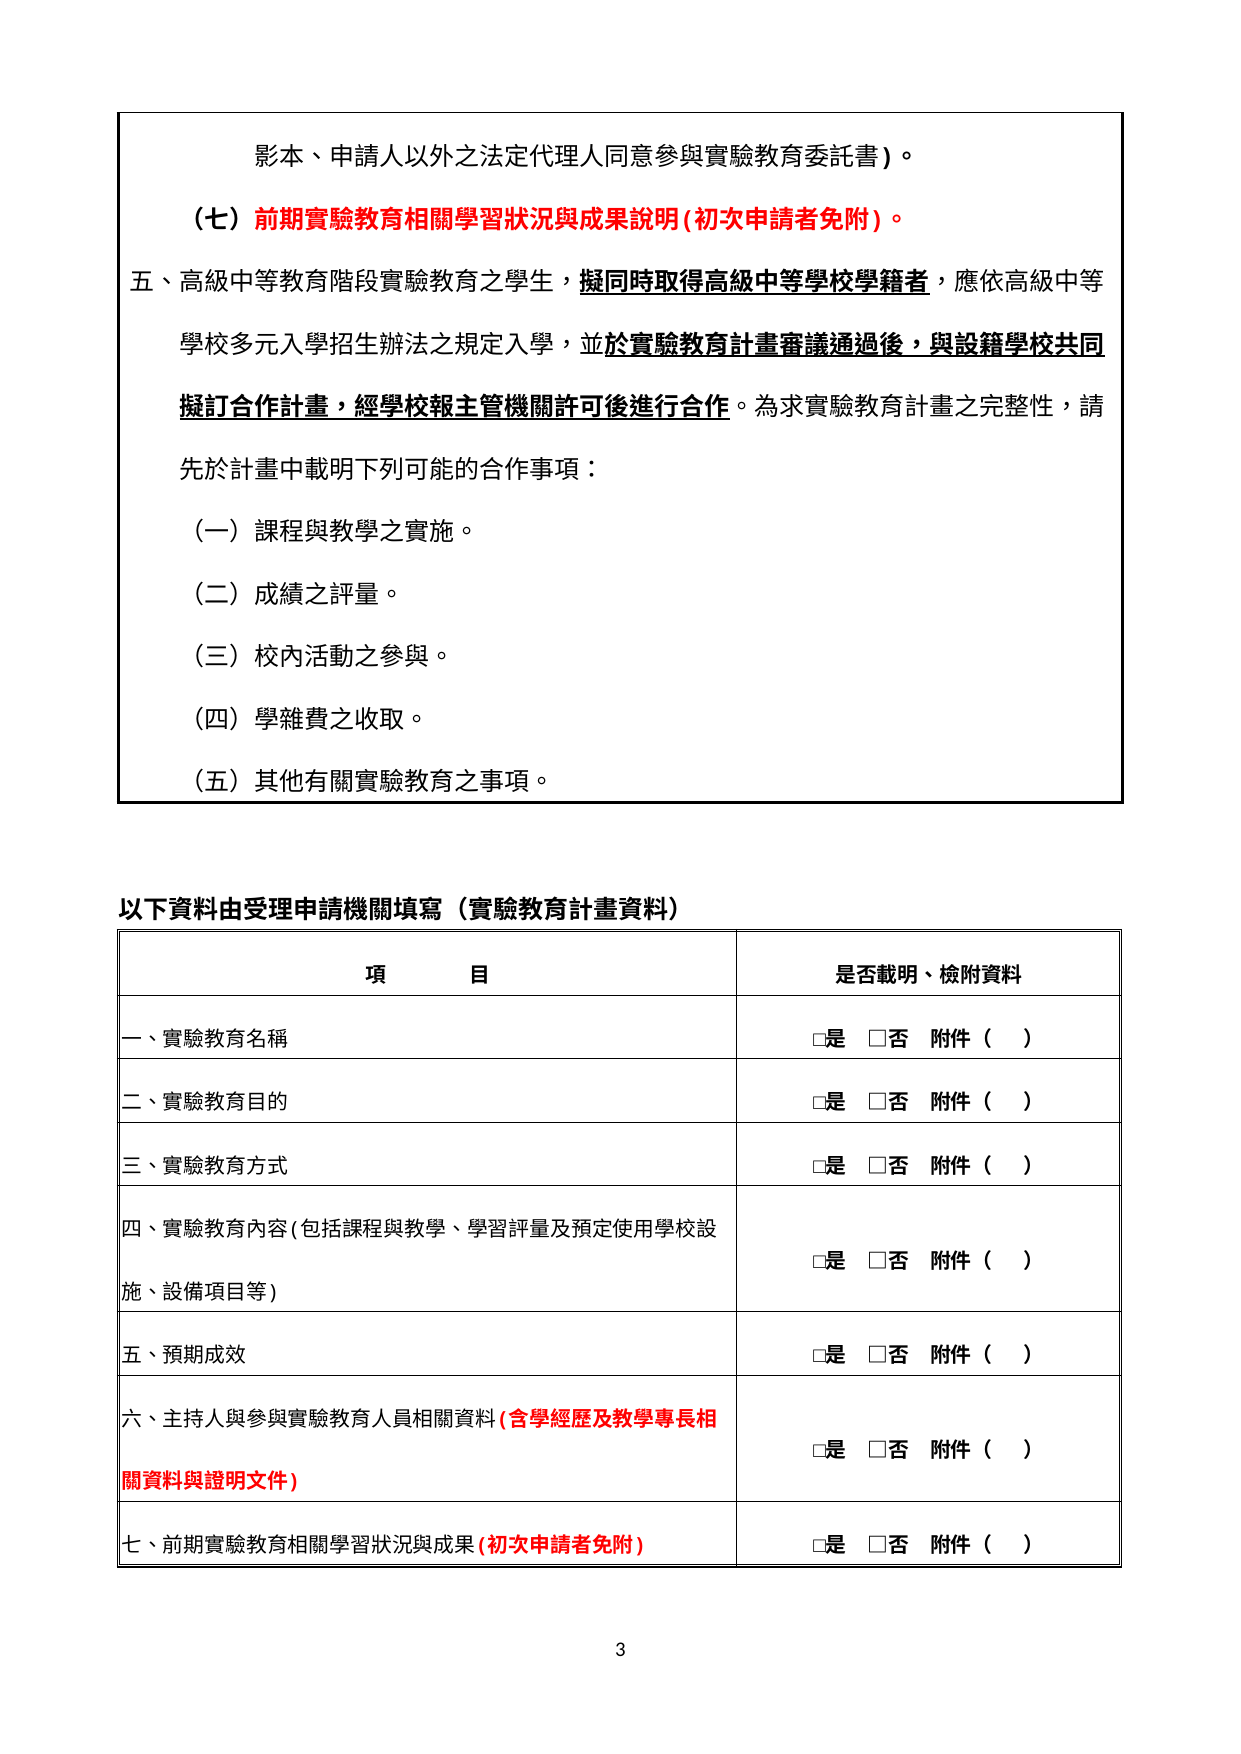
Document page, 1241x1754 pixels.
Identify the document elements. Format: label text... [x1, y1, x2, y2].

table_cell □是 □否 附件（ ） [737, 1376, 1119, 1501]
table_cell 二、實驗教育目的 [120, 1059, 736, 1122]
table_cell □是 □否 附件（ ） [737, 1502, 1119, 1564]
table_cell 三、實驗教育方式 [120, 1123, 736, 1185]
table_cell □是 □否 附件（ ） [737, 1123, 1119, 1185]
table_cell 一、實驗教育名稱 [120, 996, 736, 1058]
table_header 是否載明、檢附資料 [737, 932, 1119, 994]
table_cell 六、主持人與參與實驗教育人員相關資料(含學經歷及教學專長相關資料與證明文件) [120, 1376, 736, 1501]
table_header 項 目 [120, 932, 736, 994]
table_cell □是 □否 附件（ ） [737, 1186, 1119, 1311]
text 以下資料由受理申請機關填寫（實驗教育計畫資料） [118, 866, 1122, 929]
table_cell □是 □否 附件（ ） [737, 1059, 1119, 1122]
table_cell □是 □否 附件（ ） [737, 1312, 1119, 1375]
table_cell □是 □否 附件（ ） [737, 996, 1119, 1058]
table_cell 七、前期實驗教育相關學習狀況與成果(初次申請者免附) [120, 1502, 736, 1564]
table_cell 五、預期成效 [120, 1312, 736, 1375]
table_cell 影本、申請人以外之法定代理人同意參與實驗教育委託書)。 （七）前期實驗教育相關學習狀況與成果說明(初次申請者免附)。 五、高級中等教育階段實驗教育之學生，擬同時取得高級中等學校學籍者，應依高級中等學校多元入學招生辦法之規定入學，並於實驗教育計畫審議通過後，與設籍學校共同擬訂合作計畫，經學校報主管機關許可後進行合作。為求實驗教育計畫之完整性，請先於計畫中載明下列可能的合作事項： （一）課程與教學之實施。 （二）成績之評量。 （三）校內活動之參與。 （四）學雜費之收取。 （五）其他有關實驗教育之事項。 [120, 113, 1121, 801]
table_cell 四、實驗教育內容(包括課程與教學、學習評量及預定使用學校設施、設備項目等) [120, 1186, 736, 1311]
